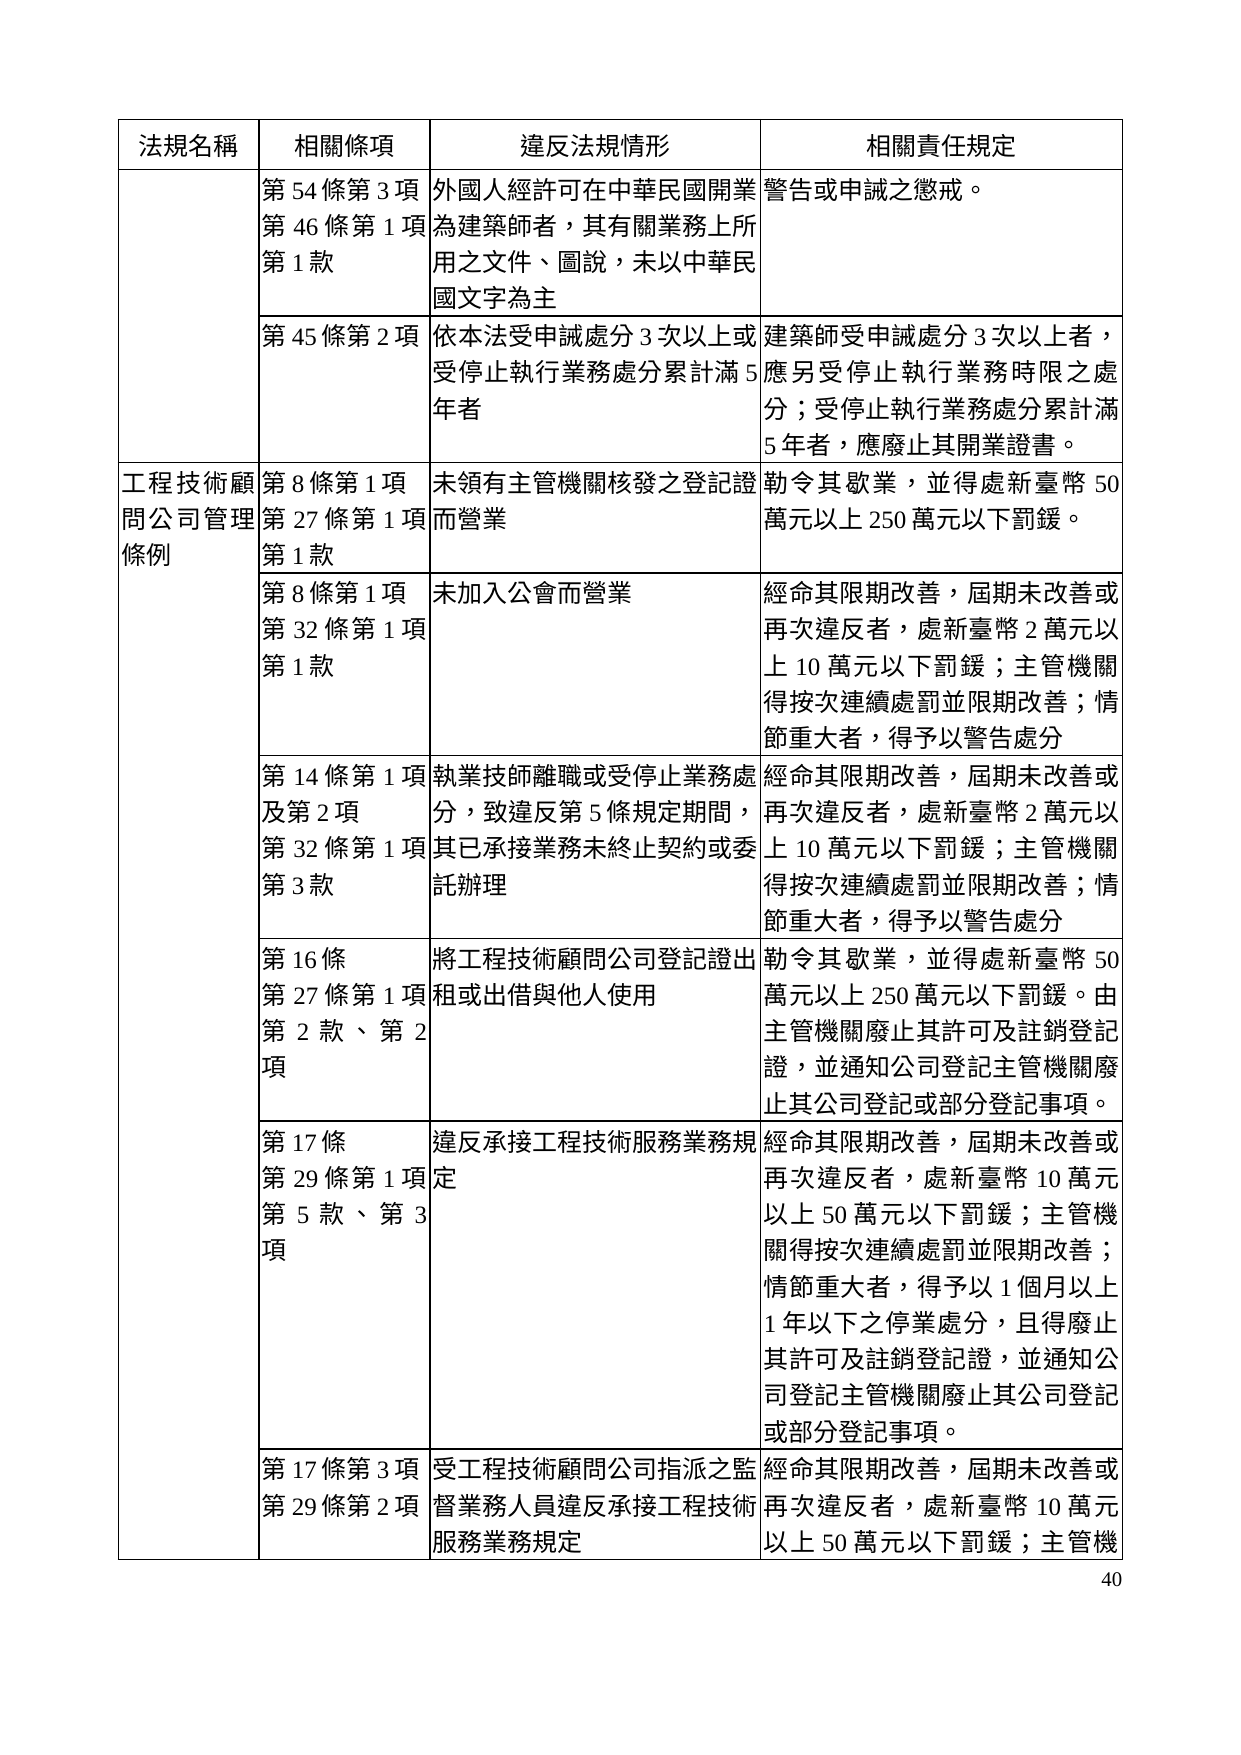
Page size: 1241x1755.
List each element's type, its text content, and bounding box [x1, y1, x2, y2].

table_cell 勒令其歇業，並得處新臺幣50萬元以上250萬元以下罰鍰。 [761, 463, 1122, 572]
table_cell 外國人經許可在中華民國開業為建築師者，其有關業務上所用之文件、圖說，未以中華民國文字為主 [431, 170, 760, 315]
table_cell 經命其限期改善，屆期未改善或再次違反者，處新臺幣10萬元以上50萬元以下罰鍰；主管機關得按次連續處罰並限期改善；情節重大者，得予以1個月以上1年以下之停業處分，且得廢止其許可及註銷登記證，並通知公司登記主管機關廢止其公司登記或部分登記事項。 [761, 1122, 1122, 1448]
table_header 違反法規情形 [431, 120, 760, 168]
table_cell 將工程技術顧問公司登記證出租或出借與他人使用 [431, 939, 760, 1120]
table_cell 第14條第1項及第2項 第32條第1項第3款 [260, 756, 429, 938]
table_cell 第16條 第27條第1項第2款、第2項 [260, 939, 429, 1120]
table_cell 工程技術顧問公司管理條例 [119, 463, 258, 1558]
table_cell 依本法受申誡處分3次以上或受停止執行業務處分累計滿5年者 [431, 317, 760, 462]
table_cell 第54條第3項 第46條第1項第1款 [260, 170, 429, 315]
table_cell 經命其限期改善，屆期未改善或再次違反者，處新臺幣10萬元以上50萬元以下罰鍰；主管機 [761, 1450, 1122, 1558]
table_header 相關條項 [260, 120, 429, 168]
table_cell 第17條 第29條第1項第5款、第3項 [260, 1122, 429, 1448]
table_cell 建築師受申誡處分3次以上者，應另受停止執行業務時限之處分；受停止執行業務處分累計滿5年者，應廢止其開業證書。 [761, 317, 1122, 462]
table_cell 違反承接工程技術服務業務規定 [431, 1122, 760, 1448]
table_cell 第8條第1項 第32條第1項第1款 [260, 574, 429, 755]
table_cell 警告或申誡之懲戒。 [761, 170, 1122, 315]
table_cell 執業技師離職或受停止業務處分，致違反第5條規定期間，其已承接業務未終止契約或委託辦理 [431, 756, 760, 938]
table_cell 勒令其歇業，並得處新臺幣50萬元以上250萬元以下罰鍰。由主管機關廢止其許可及註銷登記證，並通知公司登記主管機關廢止其公司登記或部分登記事項。 [761, 939, 1122, 1120]
table_cell 經命其限期改善，屆期未改善或再次違反者，處新臺幣2萬元以上10萬元以下罰鍰；主管機關得按次連續處罰並限期改善；情節重大者，得予以警告處分 [761, 756, 1122, 938]
table_cell 第17條第3項 第29條第2項 [260, 1450, 429, 1558]
table_cell [119, 170, 258, 462]
table_header 法規名稱 [119, 120, 258, 168]
table_header 相關責任規定 [761, 120, 1122, 168]
table_cell 第45條第2項 [260, 317, 429, 462]
table_cell 未加入公會而營業 [431, 574, 760, 755]
table_cell 經命其限期改善，屆期未改善或再次違反者，處新臺幣2萬元以上10萬元以下罰鍰；主管機關得按次連續處罰並限期改善；情節重大者，得予以警告處分 [761, 574, 1122, 755]
table_cell 未領有主管機關核發之登記證而營業 [431, 463, 760, 572]
table_cell 受工程技術顧問公司指派之監督業務人員違反承接工程技術服務業務規定 [431, 1450, 760, 1558]
table_cell 第8條第1項 第27條第1項第1款 [260, 463, 429, 572]
